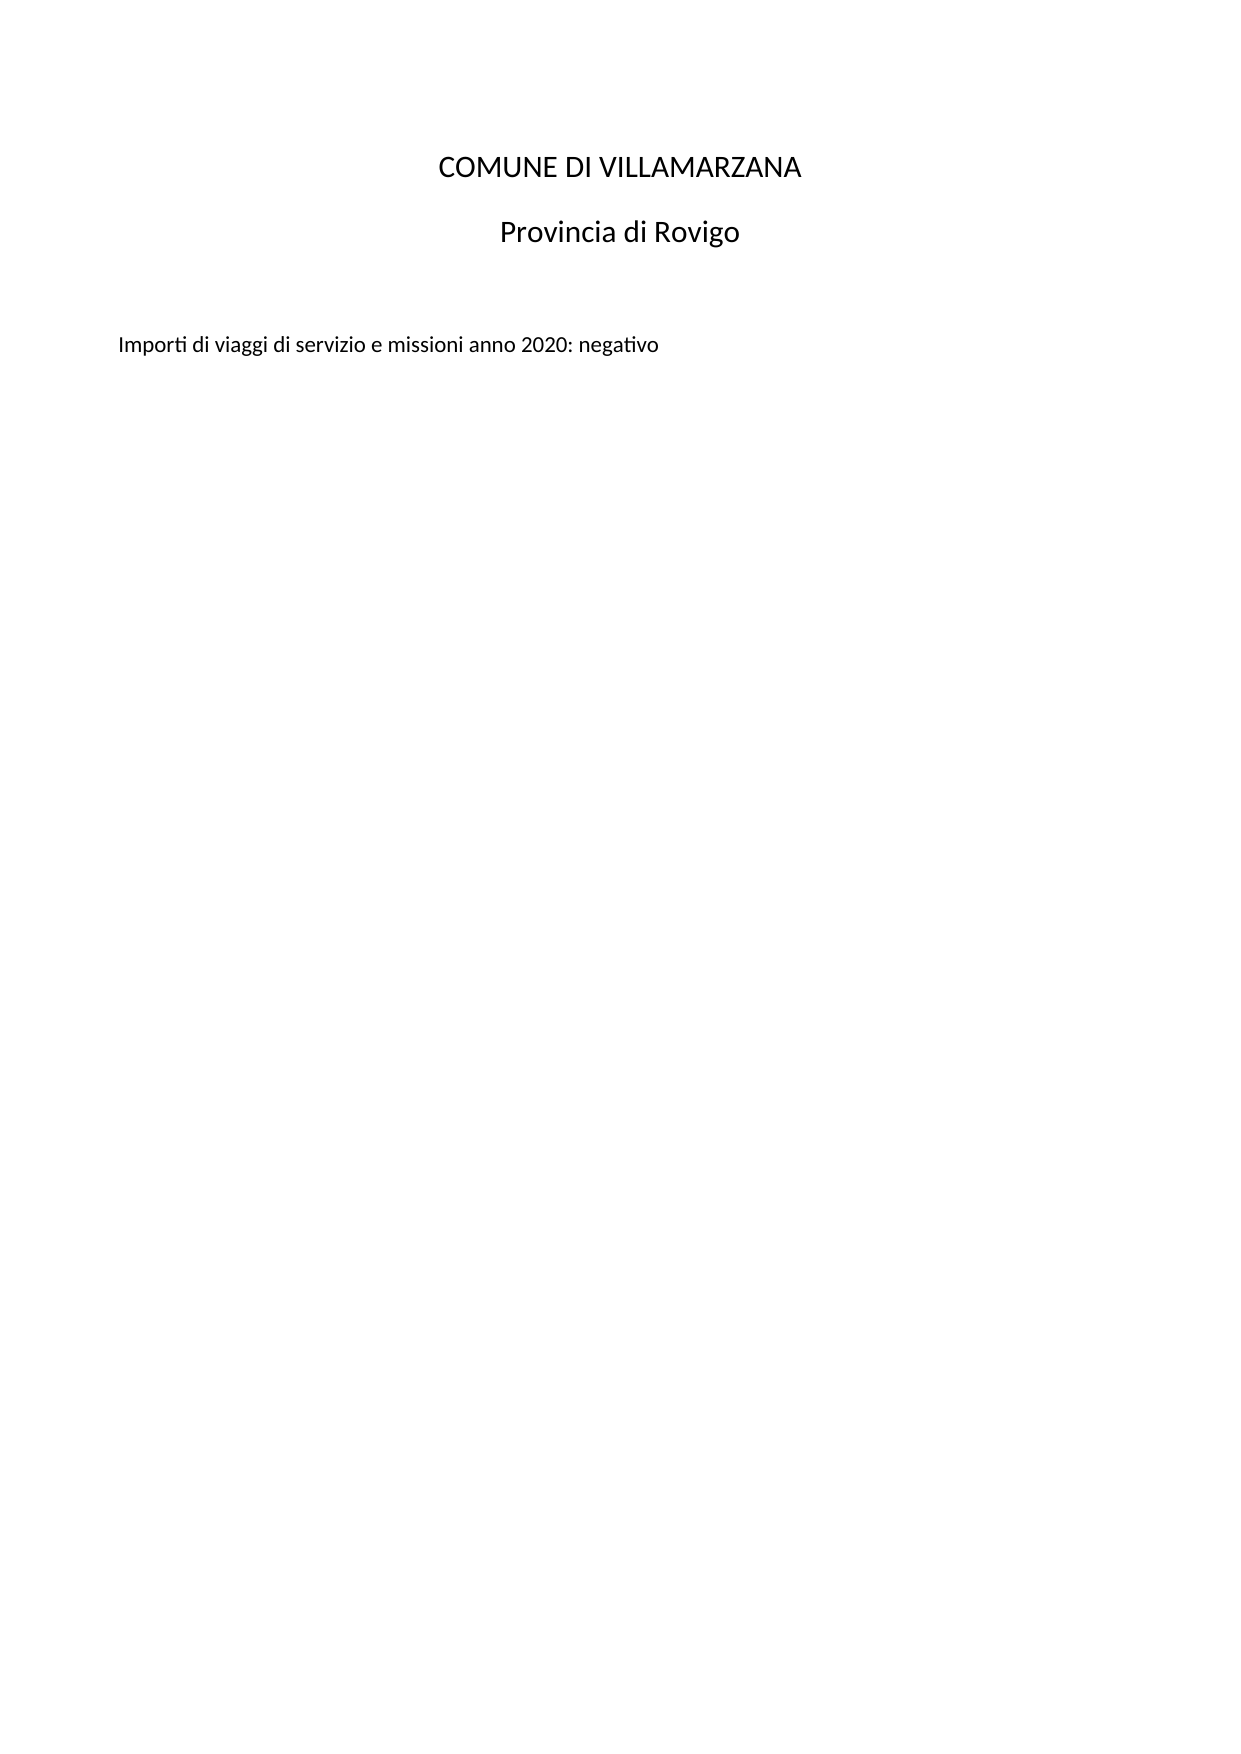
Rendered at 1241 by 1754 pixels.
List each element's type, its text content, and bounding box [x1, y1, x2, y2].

text Importi di viaggi di servizio e missioni anno 2020: negativo [118, 330, 1122, 358]
text COMUNE DI VILLAMARZANA [118, 148, 1122, 186]
text Provincia di Rovigo [118, 212, 1122, 250]
